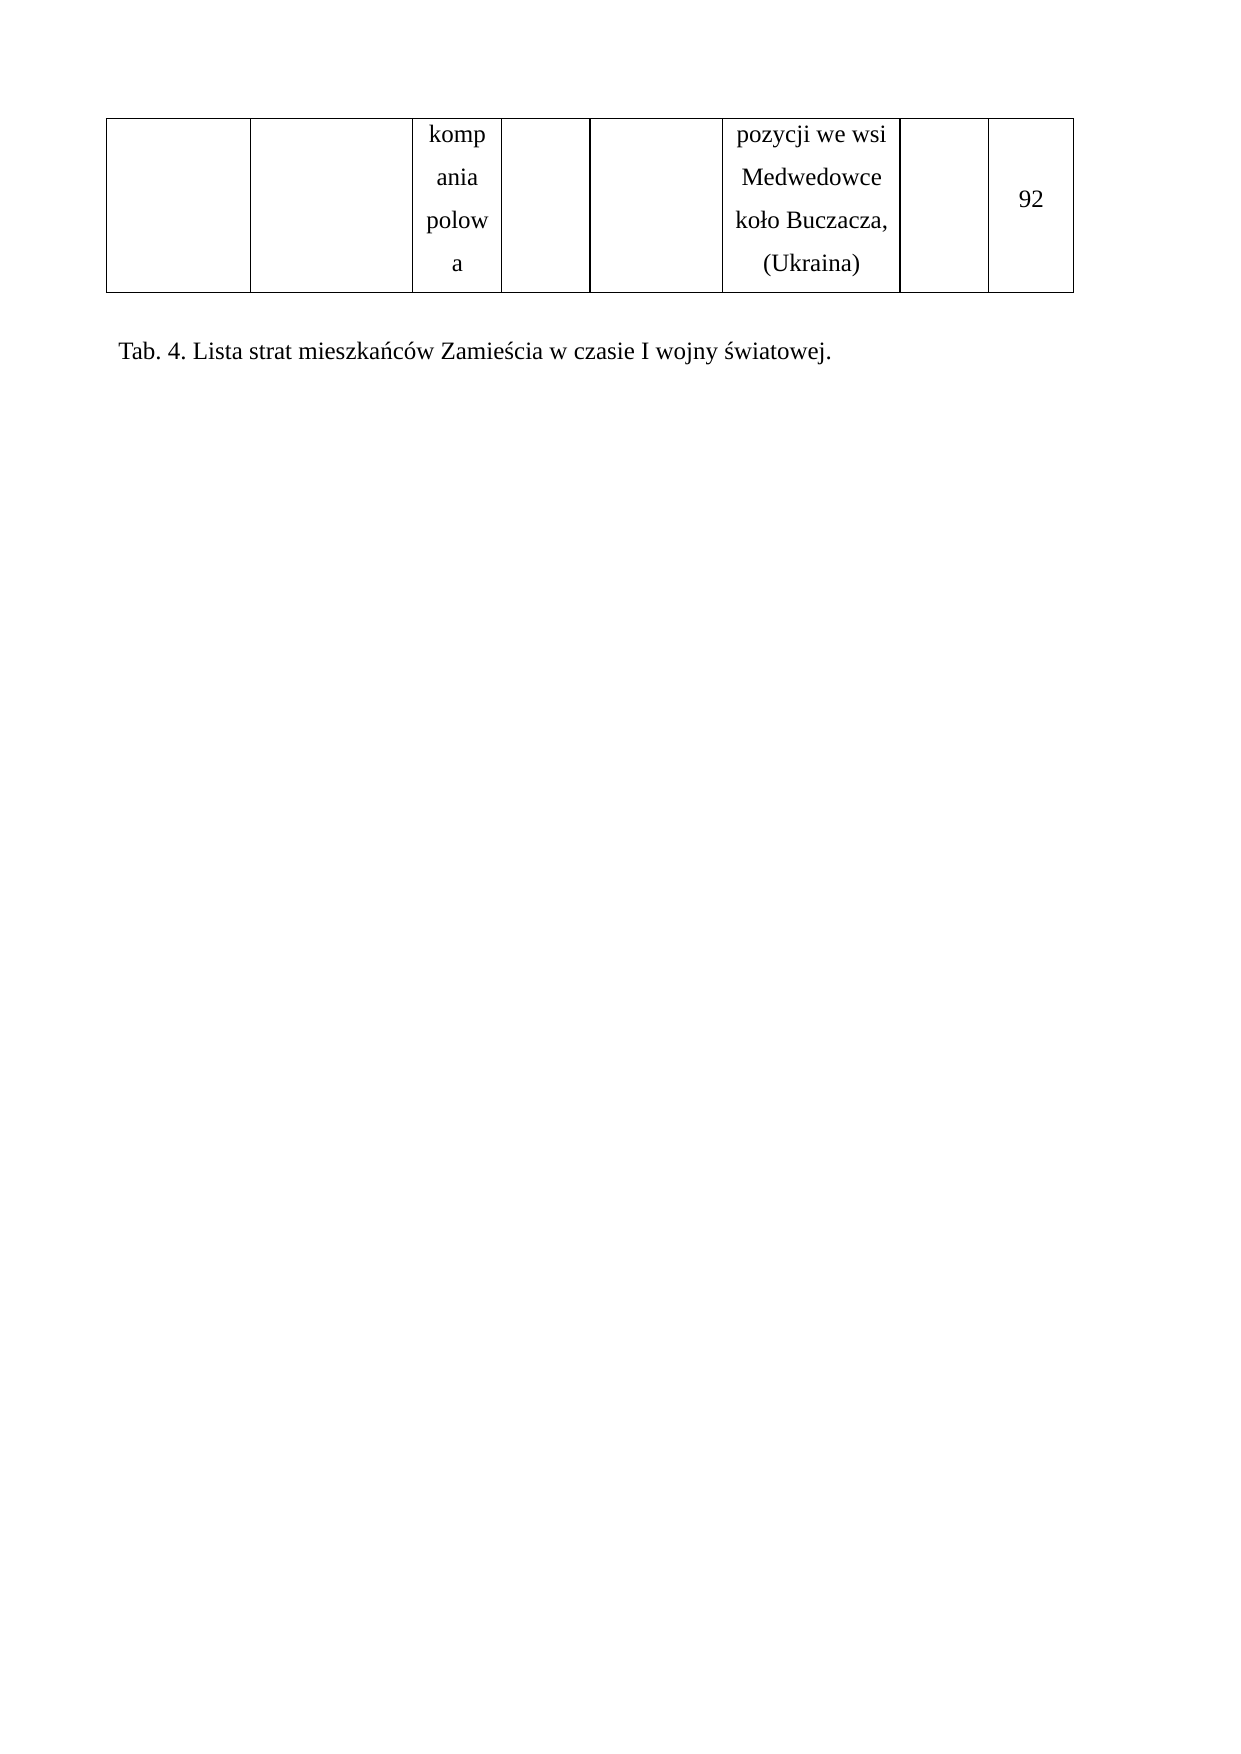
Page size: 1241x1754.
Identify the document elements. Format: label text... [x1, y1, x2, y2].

table_cell [107, 119, 250, 292]
table_cell 92 [989, 119, 1073, 292]
text Tab. 4. Lista strat mieszkańców Zamieścia w czasie I wojny światowej. [118, 336, 1122, 364]
table_cell [502, 119, 589, 292]
table_cell pozycji we wsi Medwedowce koło Buczacza, (Ukraina) [723, 119, 899, 292]
table_cell [901, 119, 988, 292]
table_cell kompania polowa [413, 119, 501, 292]
table_cell [251, 119, 412, 292]
table_cell [591, 119, 722, 292]
